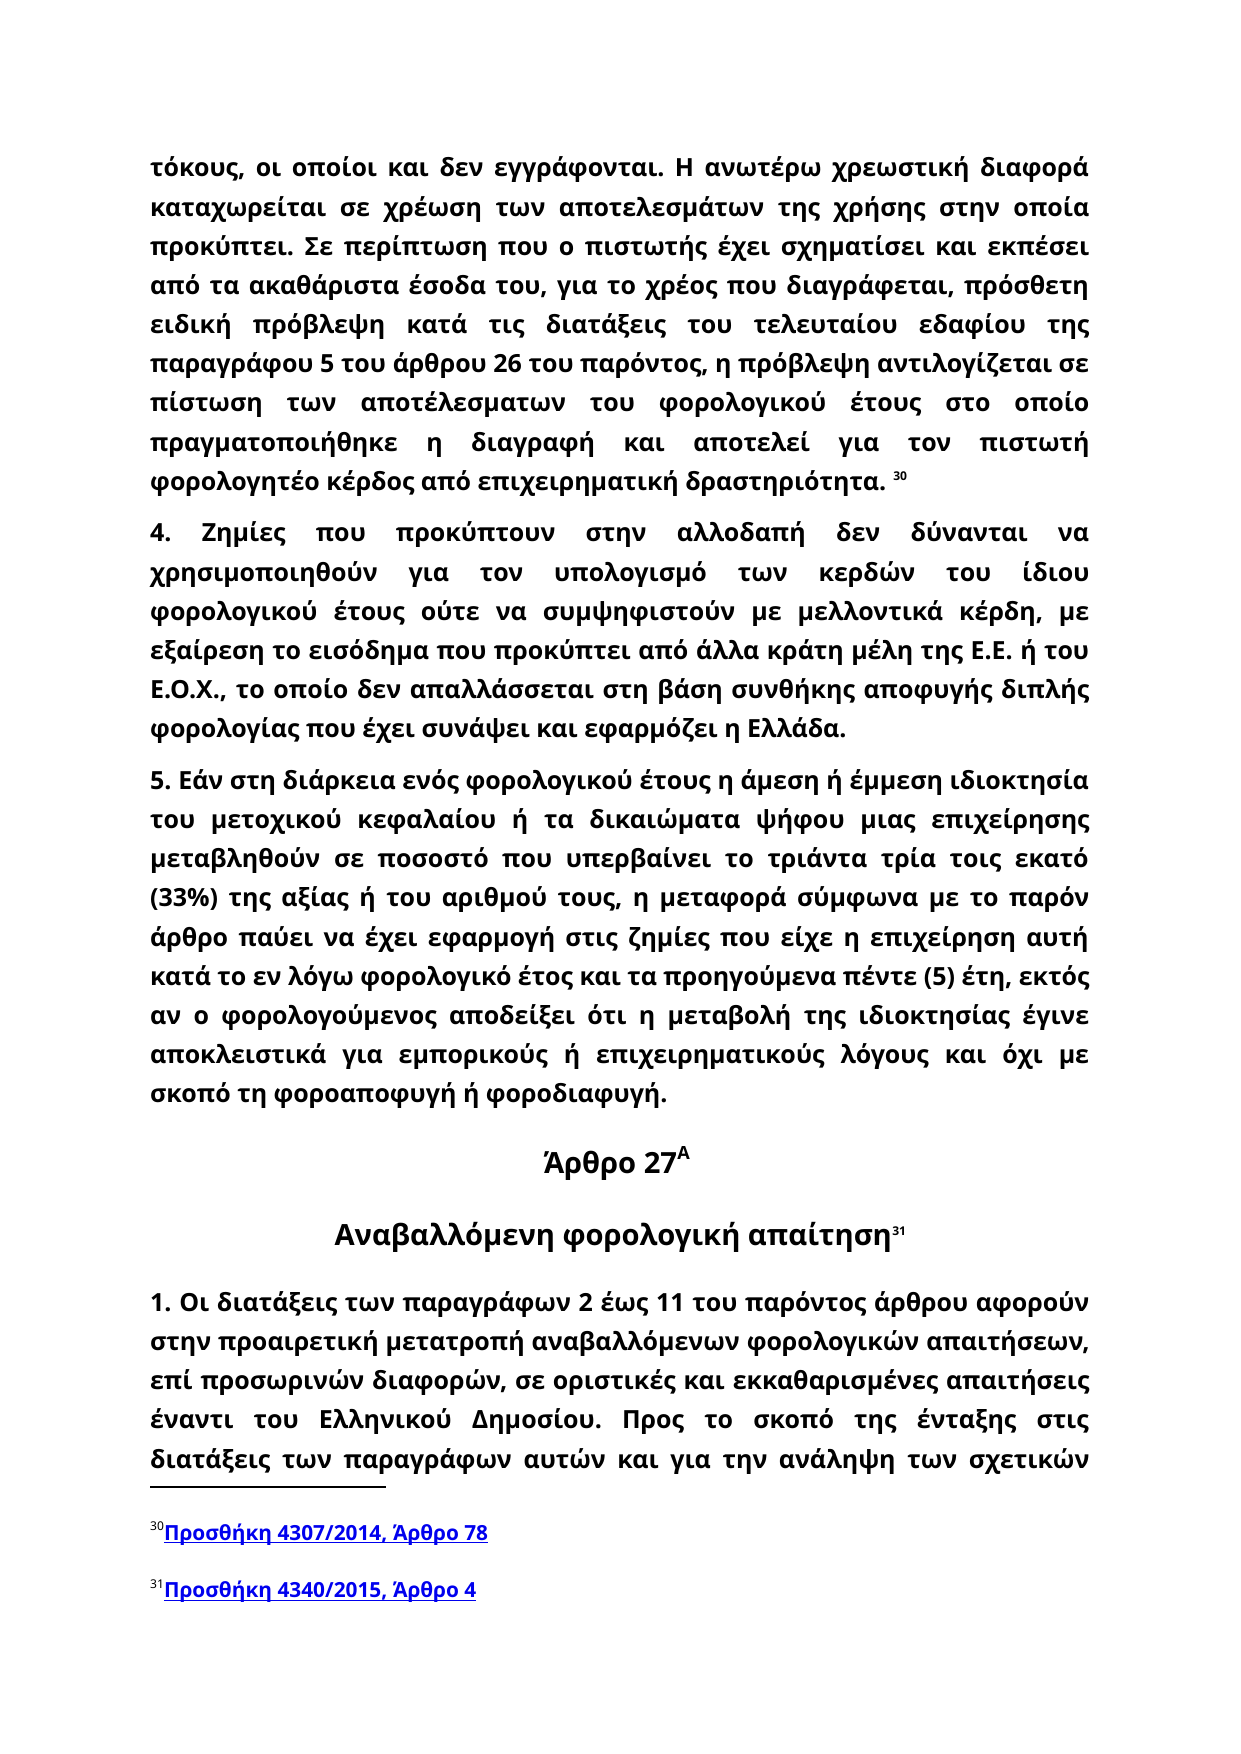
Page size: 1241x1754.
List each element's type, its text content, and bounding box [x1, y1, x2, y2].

text τόκους, οι οποίοι και δεν εγγράφονται. Η ανωτέρω χρεωστική διαφορά καταχωρείται σε χρέωση των αποτελεσμάτων της χρήσης στην οποία προκύπτει. Σε περίπτωση που ο πιστωτής έχει σχηματίσει και εκπέσει από τα ακαθάριστα έσοδα του, για το χρέος που διαγράφεται, πρόσθετη ειδική πρόβλεψη κατά τις διατάξεις του τελευταίου εδαφίου της παραγράφου 5 του άρθρου 26 του παρόντος, η πρόβλεψη αντιλογίζεται σε πίστωση των αποτέλεσματων του φορολογικού έτους στο οποίο πραγματοποιήθηκε η διαγραφή και αποτελεί για τον πιστωτή φορολογητέο κέρδος από επιχειρηματική δραστηριότητα. [150, 150, 1090, 497]
text 1. Οι διατάξεις των παραγράφων 2 έως 11 του παρόντος άρθρου αφορούν στην προαιρετική μετατροπή αναβαλλόμενων φορολογικών απαιτήσεων, επί προσωρινών διαφορών, σε οριστικές και εκκαθαρισμένες απαιτήσεις έναντι του Ελληνικού Δημοσίου. Προς το σκοπό της ένταξης στις διατάξεις των παραγράφων αυτών και για την ανάληψη των σχετικών [150, 1284, 1090, 1475]
text 5. Εάν στη διάρκεια ενός φορολογικού έτους η άμεση ή έμμεση ιδιοκτησία του μετοχικού κεφαλαίου ή τα δικαιώματα ψήφου μιας επιχείρησης μεταβληθούν σε ποσοστό που υπερβαίνει το τριάντα τρία τοις εκατό (33%) της αξίας ή του αριθμού τους, η μεταφορά σύμφωνα με το παρόν άρθρο παύει να έχει εφαρμογή στις ζημίες που είχε η επιχείρηση αυτή κατά το εν λόγω φορολογικό έτος και τα προηγούμενα πέντε (5) έτη, εκτός αν ο φορολογούμενος αποδείξει ότι η μεταβολή της ιδιοκτησίας έγινε αποκλειστικά για εμπορικούς ή επιχειρηματικούς λόγους και όχι με σκοπό τη φοροαποφυγή ή φοροδιαφυγή. [150, 762, 1090, 1110]
subtitle Αναβαλλόμενη φορολογική απαίτηση [150, 1214, 1090, 1254]
text 4. Ζημίες που προκύπτουν στην αλλοδαπή δεν δύνανται να χρησιμοποιηθούν για τον υπολογισμό των κερδών του ίδιου φορολογικού έτους ούτε να συμψηφιστούν με μελλοντικά κέρδη, με εξαίρεση το εισόδημα που προκύπτει από άλλα κράτη μέλη της Ε.Ε. ή του Ε.Ο.Χ., το οποίο δεν απαλλάσσεται στη βάση συνθήκης αποφυγής διπλής φορολογίας που έχει συνάψει και εφαρμόζει η Ελλάδα. [150, 515, 1090, 745]
text Προσθήκη 4307/2014, Άρθρο 78 [150, 1518, 1090, 1546]
text Προσθήκη 4340/2015, Άρθρο 4 [150, 1576, 1090, 1604]
subtitle Άρθρο 27Α [150, 1140, 1090, 1183]
